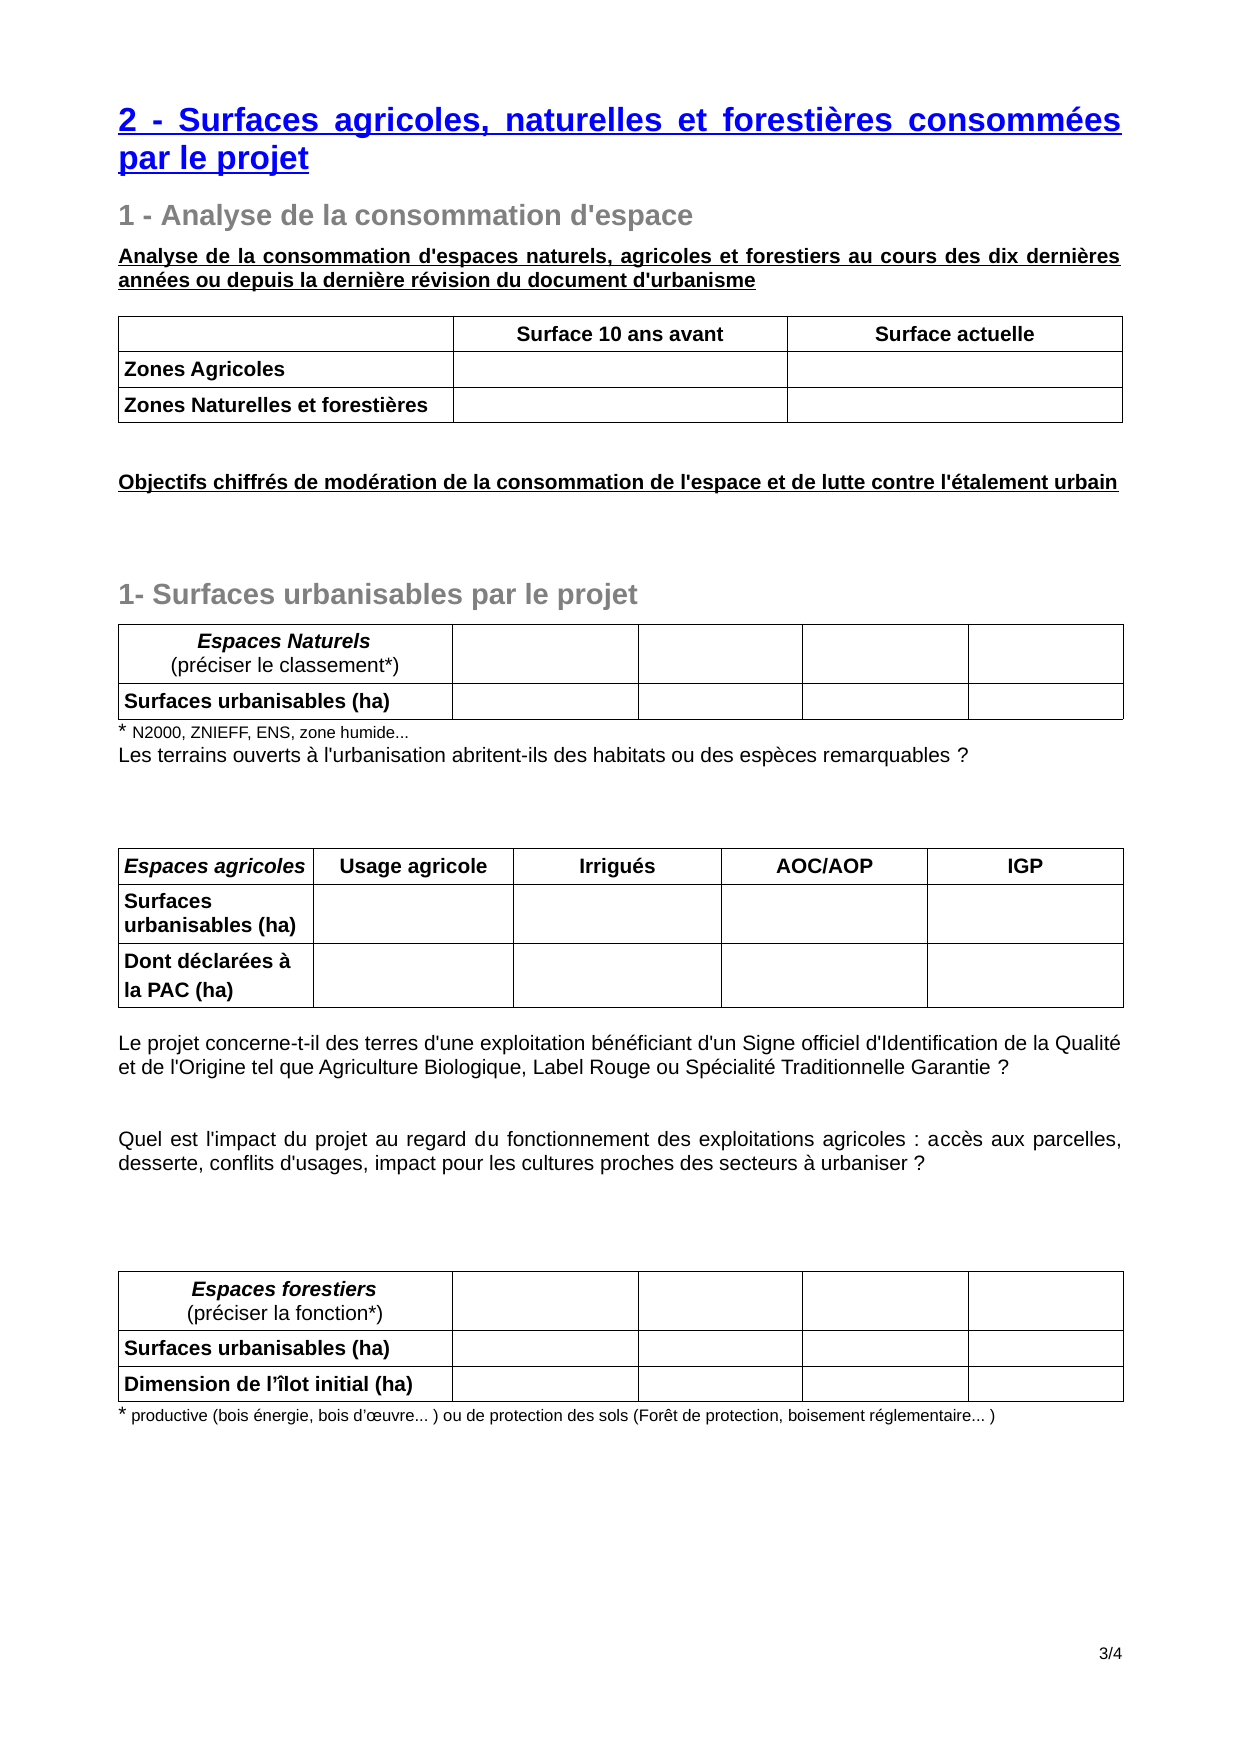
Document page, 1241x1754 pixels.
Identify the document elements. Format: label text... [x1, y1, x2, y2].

text Analyse de la consommation d'espaces naturels, agricoles et forestiers au cours des dix dernières années ou depuis la dernière révision du document d'urbanisme [118, 244, 1122, 292]
table_header [639, 625, 802, 683]
table_header IGP [928, 849, 1123, 883]
table_cell [454, 352, 787, 387]
table_header [969, 1272, 1123, 1330]
table_cell [514, 885, 721, 943]
text Quel est l'impact du projet au regard du fonctionnement des exploitations agricoles : accès aux parcelles, desserte, conflits d'usages, impact pour les cultures proches des secteurs à urbaniser ? [118, 1127, 1122, 1175]
text * productive (bois énergie, bois d’œuvre... ) ou de protection des sols (Forêt de protection, boisement réglementaire... ) [118, 1402, 1122, 1425]
table_cell [314, 944, 513, 1007]
table_cell [453, 684, 638, 718]
table_header AOC/AOP [722, 849, 927, 883]
table_cell Surfaces urbanisables (ha) [119, 684, 452, 718]
table_cell Dont déclarées à la PAC (ha) [119, 944, 313, 1007]
table_cell [928, 944, 1123, 1007]
table_cell [803, 684, 968, 718]
table_cell [454, 388, 787, 422]
table_header Irrigués [514, 849, 721, 883]
table_header [803, 1272, 968, 1330]
table_cell [722, 944, 927, 1007]
subtitle 1- Surfaces urbanisables par le projet [118, 577, 1122, 611]
table_header Surface actuelle [788, 317, 1122, 351]
table_cell Zones Naturelles et forestières [119, 388, 453, 422]
table_cell [788, 352, 1122, 387]
table_header Espaces Naturels (préciser le classement*) [119, 625, 452, 683]
table_header Espaces agricoles [119, 849, 313, 883]
table_header Usage agricole [314, 849, 513, 883]
table_cell [639, 1331, 802, 1366]
text Le projet concerne-t-il des terres d'une exploitation bénéficiant d'un Signe officiel d'Identification de la Qualité et de l'Origine tel que Agriculture Biologique, Label Rouge ou Spécialité Traditionnelle Garantie ? [118, 1031, 1122, 1079]
table_cell [722, 885, 927, 943]
text Les terrains ouverts à l'urbanisation abritent-ils des habitats ou des espèces remarquables ? [118, 742, 1122, 766]
subtitle 1 - Analyse de la consommation d'espace [118, 198, 1122, 231]
table_cell [969, 1367, 1123, 1401]
table_cell Surfaces urbanisables (ha) [119, 1331, 452, 1366]
table_cell Zones Agricoles [119, 352, 453, 387]
table_header Espaces forestiers (préciser la fonction*) [119, 1272, 452, 1330]
table_header [453, 1272, 638, 1330]
table_cell [969, 684, 1123, 718]
table_cell Surfaces urbanisables (ha) [119, 885, 313, 943]
table_cell [639, 1367, 802, 1401]
table_cell [803, 1331, 968, 1366]
table_cell Dimension de l’îlot initial (ha) [119, 1367, 452, 1401]
table_cell [453, 1331, 638, 1366]
text * N2000, ZNIEFF, ENS, zone humide... [118, 720, 1122, 742]
table_cell [639, 684, 802, 718]
table_header [119, 317, 453, 351]
table_cell [928, 885, 1123, 943]
table_header [969, 625, 1123, 683]
table_cell [788, 388, 1122, 422]
table_cell [969, 1331, 1123, 1366]
table_cell [453, 1367, 638, 1401]
table_cell [314, 885, 513, 943]
table_header Surface 10 ans avant [454, 317, 787, 351]
table_cell [514, 944, 721, 1007]
table_header [639, 1272, 802, 1330]
text par le projet [118, 135, 1122, 177]
table_cell [803, 1367, 968, 1401]
text 2 - Surfaces agricoles, naturelles et forestières consommées [118, 100, 1122, 133]
table_header [453, 625, 638, 683]
text Objectifs chiffrés de modération de la consommation de l'espace et de lutte contre l'étalement urbain [118, 470, 1122, 494]
table_header [803, 625, 968, 683]
